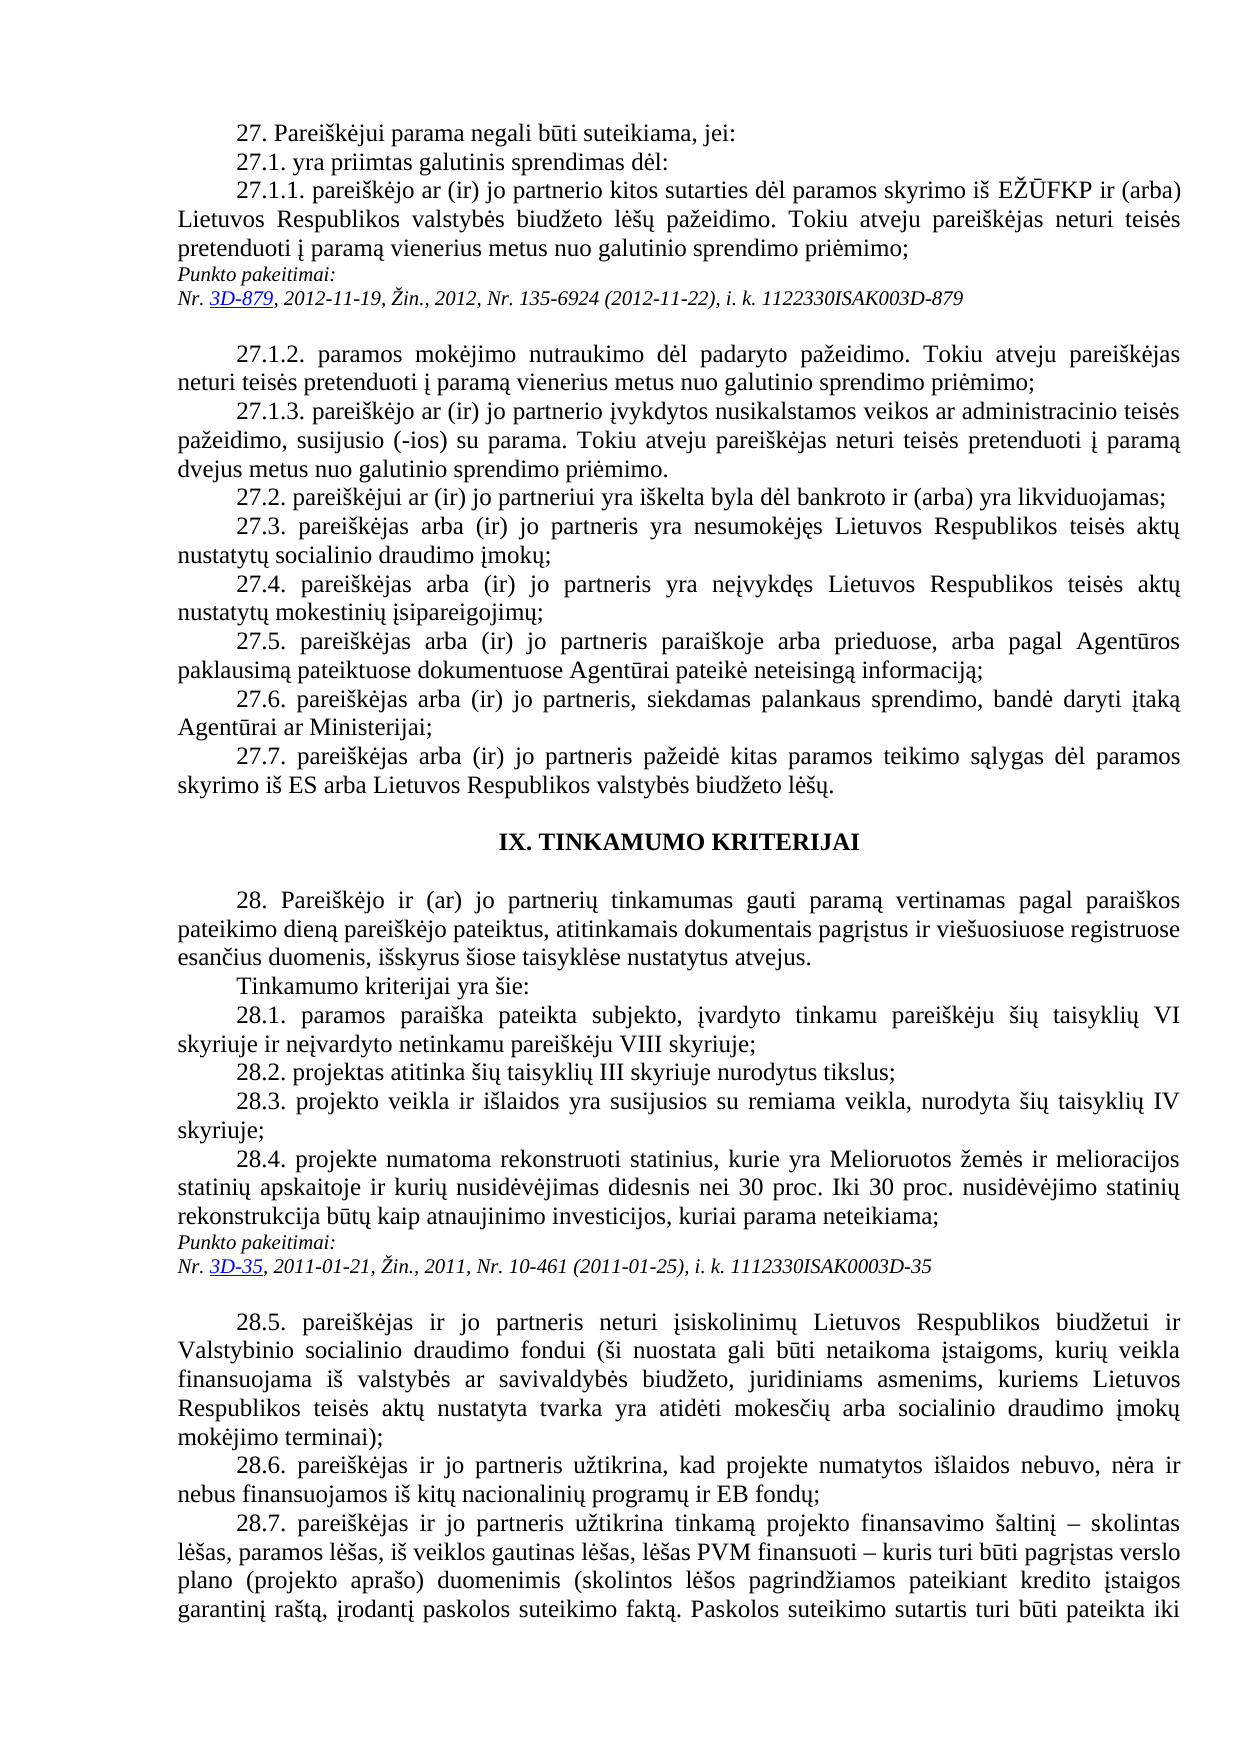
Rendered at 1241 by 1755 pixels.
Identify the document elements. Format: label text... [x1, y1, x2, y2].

text 27.3. pareiškėjas arba (ir) jo partneris yra nesumokėjęs Lietuvos Respublikos teisės aktų nustatytų socialinio draudimo įmokų; [177, 511, 1181, 569]
text 27.1.1. pareiškėjo ar (ir) jo partnerio kitos sutarties dėl paramos skyrimo iš EŽŪFKP ir (arba) Lietuvos Respublikos valstybės biudžeto lėšų pažeidimo. Tokiu atveju pareiškėjas neturi teisės pretenduoti į paramą vienerius metus nuo galutinio sprendimo priėmimo; [177, 176, 1181, 262]
text 28.6. pareiškėjas ir jo partneris užtikrina, kad projekte numatytos išlaidos nebuvo, nėra ir nebus finansuojamos iš kitų nacionalinių programų ir EB fondų; [177, 1451, 1181, 1508]
text 28. Pareiškėjo ir (ar) jo partnerių tinkamumas gauti paramą vertinamas pagal paraiškos pateikimo dieną pareiškėjo pateiktus, atitinkamais dokumentais pagrįstus ir viešuosiuose registruose esančius duomenis, išskyrus šiose taisyklėse nustatytus atvejus. [177, 885, 1181, 971]
text 27. Pareiškėjui parama negali būti suteikiama, jei: [177, 118, 1181, 147]
text 28.1. paramos paraiška pateikta subjekto, įvardyto tinkamu pareiškėju šių taisyklių VI skyriuje ir neįvardyto netinkamu pareiškėju VIII skyriuje; [177, 1000, 1181, 1057]
text 27.1. yra priimtas galutinis sprendimas dėl: [177, 147, 1181, 176]
text 28.5. pareiškėjas ir jo partneris neturi įsiskolinimų Lietuvos Respublikos biudžetui ir Valstybinio socialinio draudimo fondui (ši nuostata gali būti netaikoma įstaigoms, kurių veikla finansuojama iš valstybės ar savivaldybės biudžeto, juridiniams asmenims, kuriems Lietuvos Respublikos teisės aktų nustatyta tvarka yra atidėti mokesčių arba socialinio draudimo įmokų mokėjimo terminai); [177, 1307, 1181, 1451]
text 27.1.2. paramos mokėjimo nutraukimo dėl padaryto pažeidimo. Tokiu atveju pareiškėjas neturi teisės pretenduoti į paramą vienerius metus nuo galutinio sprendimo priėmimo; [177, 339, 1181, 396]
text 27.5. pareiškėjas arba (ir) jo partneris paraiškoje arba prieduose, arba pagal Agentūros paklausimą pateiktuose dokumentuose Agentūrai pateikė neteisingą informaciją; [177, 626, 1181, 684]
text 28.3. projekto veikla ir išlaidos yra susijusios su remiama veikla, nurodyta šių taisyklių IV skyriuje; [177, 1086, 1181, 1144]
text Punkto pakeitimai: [177, 262, 1181, 286]
text Nr. 3D-35, 2011-01-21, Žin., 2011, Nr. 10-461 (2011-01-25), i. k. 1112330ISAK0003D-35 [177, 1254, 1181, 1278]
text Punkto pakeitimai: [177, 1230, 1181, 1254]
text 28.2. projektas atitinka šių taisyklių III skyriuje nurodytus tikslus; [177, 1057, 1181, 1086]
text Nr. 3D-879, 2012-11-19, Žin., 2012, Nr. 135-6924 (2012-11-22), i. k. 1122330ISAK003D-879 [177, 286, 1181, 310]
text IX. TINKAMUMO KRITERIJAI [177, 827, 1181, 856]
text 27.6. pareiškėjas arba (ir) jo partneris, siekdamas palankaus sprendimo, bandė daryti įtaką Agentūrai ar Ministerijai; [177, 684, 1181, 741]
text 27.2. pareiškėjui ar (ir) jo partneriui yra iškelta byla dėl bankroto ir (arba) yra likviduojamas; [177, 482, 1181, 511]
text 28.4. projekte numatoma rekonstruoti statinius, kurie yra Melioruotos žemės ir melioracijos statinių apskaitoje ir kurių nusidėvėjimas didesnis nei 30 proc. Iki 30 proc. nusidėvėjimo statinių rekonstrukcija būtų kaip atnaujinimo investicijos, kuriai parama neteikiama; [177, 1144, 1181, 1230]
text Tinkamumo kriterijai yra šie: [177, 971, 1181, 1000]
text 28.7. pareiškėjas ir jo partneris užtikrina tinkamą projekto finansavimo šaltinį – skolintas lėšas, paramos lėšas, iš veiklos gautinas lėšas, lėšas PVM finansuoti – kuris turi būti pagrįstas verslo plano (projekto aprašo) duomenimis (skolintos lėšos pagrindžiamos pateikiant kredito įstaigos garantinį raštą, įrodantį paskolos suteikimo faktą. Paskolos suteikimo sutartis turi būti pateikta iki [177, 1508, 1181, 1623]
text 27.4. pareiškėjas arba (ir) jo partneris yra neįvykdęs Lietuvos Respublikos teisės aktų nustatytų mokestinių įsipareigojimų; [177, 569, 1181, 626]
text 27.1.3. pareiškėjo ar (ir) jo partnerio įvykdytos nusikalstamos veikos ar administracinio teisės pažeidimo, susijusio (-ios) su parama. Tokiu atveju pareiškėjas neturi teisės pretenduoti į paramą dvejus metus nuo galutinio sprendimo priėmimo. [177, 396, 1181, 482]
text 27.7. pareiškėjas arba (ir) jo partneris pažeidė kitas paramos teikimo sąlygas dėl paramos skyrimo iš ES arba Lietuvos Respublikos valstybės biudžeto lėšų. [177, 741, 1181, 799]
